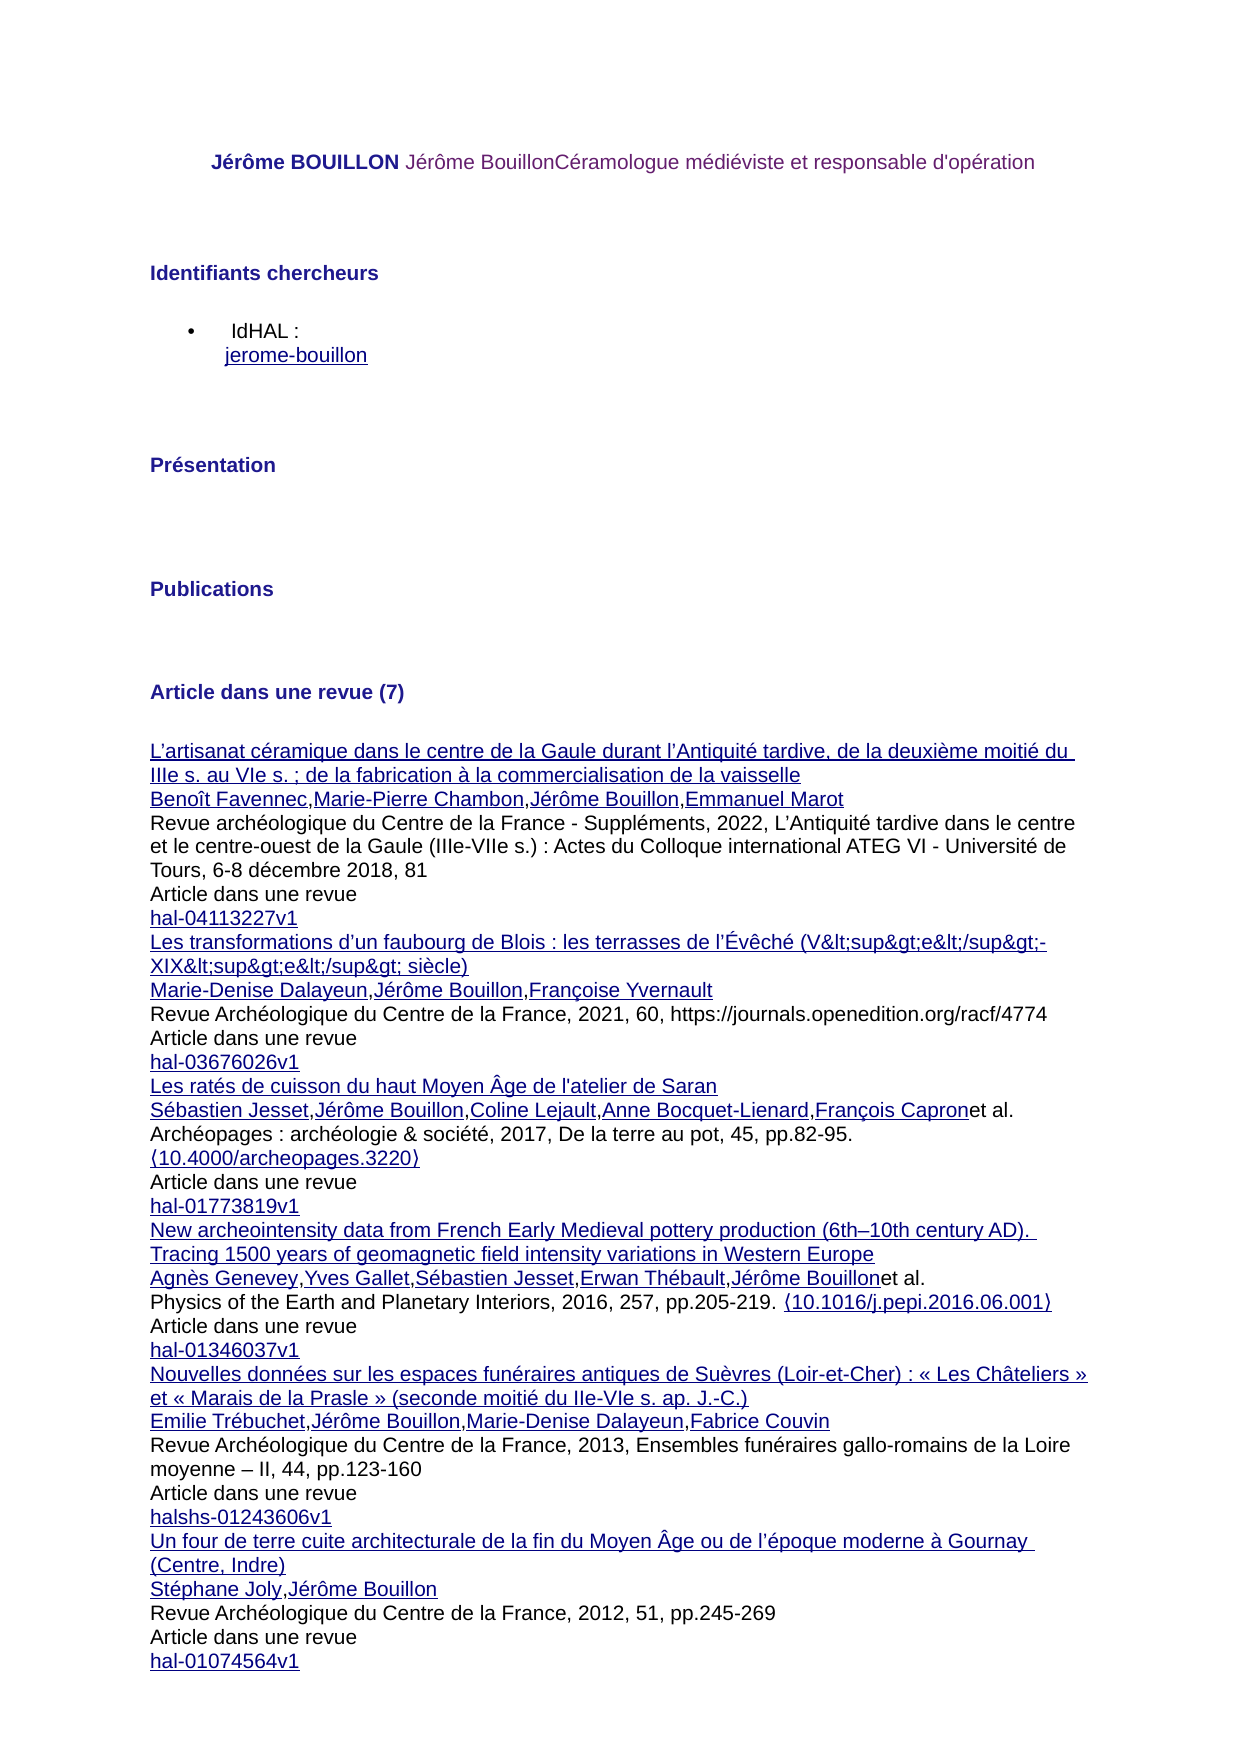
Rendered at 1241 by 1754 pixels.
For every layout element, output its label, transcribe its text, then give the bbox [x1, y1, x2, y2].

subtitle Publications [150, 577, 1090, 601]
table_header L’artisanat céramique dans le centre de la Gaule durant l’Antiquité tardive, de la deuxième moitié du IIIe s. au VIe s. ; de la fabrication à la commercialisation de la vaisselle Benoît Favennec,Marie-Pierre Chambon,Jérôme Bouillon,Emmanuel Marot Revue archéologique du Centre de la France - Suppléments, 2022, L’Antiquité tardive dans le centre et le centre-ouest de la Gaule (IIIe-VIIe s.) : Actes du Colloque international ATEG VI - Université de Tours, 6-8 décembre 2018, 81 Article dans une revue hal-04113227v1 [150, 739, 1090, 930]
list jerome-bouillon [187, 343, 1090, 367]
subtitle Article dans une revue (7) [150, 680, 1090, 704]
table_cell Les transformations d’un faubourg de Blois : les terrasses de l’Évêché (V&lt;sup&gt;e&lt;/sup&gt;-XIX&lt;sup&gt;e&lt;/sup&gt; siècle) Marie-Denise Dalayeun,Jérôme Bouillon,Françoise Yvernault Revue Archéologique du Centre de la France, 2021, 60, https://journals.openedition.org/racf/4774 Article dans une revue hal-03676026v1 [150, 930, 1090, 1074]
list IdHAL : [187, 319, 1090, 343]
subtitle Présentation [150, 453, 1090, 477]
table_cell Les ratés de cuisson du haut Moyen Âge de l'atelier de Saran Sébastien Jesset,Jérôme Bouillon,Coline Lejault,Anne Bocquet-Lienard,François Capronet al. Archéopages : archéologie & société, 2017, De la terre au pot, 45, pp.82-95. ⟨10.4000/archeopages.3220⟩ Article dans une revue hal-01773819v1 [150, 1074, 1090, 1218]
subtitle Jérôme BOUILLON Jérôme BouillonCéramologue médiéviste et responsable d'opération [150, 150, 1090, 174]
table_cell Nouvelles données sur les espaces funéraires antiques de Suèvres (Loir-et-Cher) : « Les Châteliers » et « Marais de la Prasle » (seconde moitié du IIe-VIe s. ap. J.-C.) Emilie Trébuchet,Jérôme Bouillon,Marie-Denise Dalayeun,Fabrice Couvin Revue Archéologique du Centre de la France, 2013, Ensembles funéraires gallo-romains de la Loire moyenne – II, 44, pp.123-160 Article dans une revue halshs-01243606v1 [150, 1361, 1090, 1529]
table_cell New archeointensity data from French Early Medieval pottery production (6th–10th century AD). Tracing 1500 years of geomagnetic field intensity variations in Western Europe Agnès Genevey,Yves Gallet,Sébastien Jesset,Erwan Thébault,Jérôme Bouillonet al. Physics of the Earth and Planetary Interiors, 2016, 257, pp.205-219. ⟨10.1016/j.pepi.2016.06.001⟩ Article dans une revue hal-01346037v1 [150, 1218, 1090, 1361]
table_cell Un four de terre cuite architecturale de la fin du Moyen Âge ou de l’époque moderne à Gournay (Centre, Indre) Stéphane Joly,Jérôme Bouillon Revue Archéologique du Centre de la France, 2012, 51, pp.245-269 Article dans une revue hal-01074564v1 [150, 1529, 1090, 1673]
subtitle Identifiants chercheurs [150, 260, 1090, 284]
